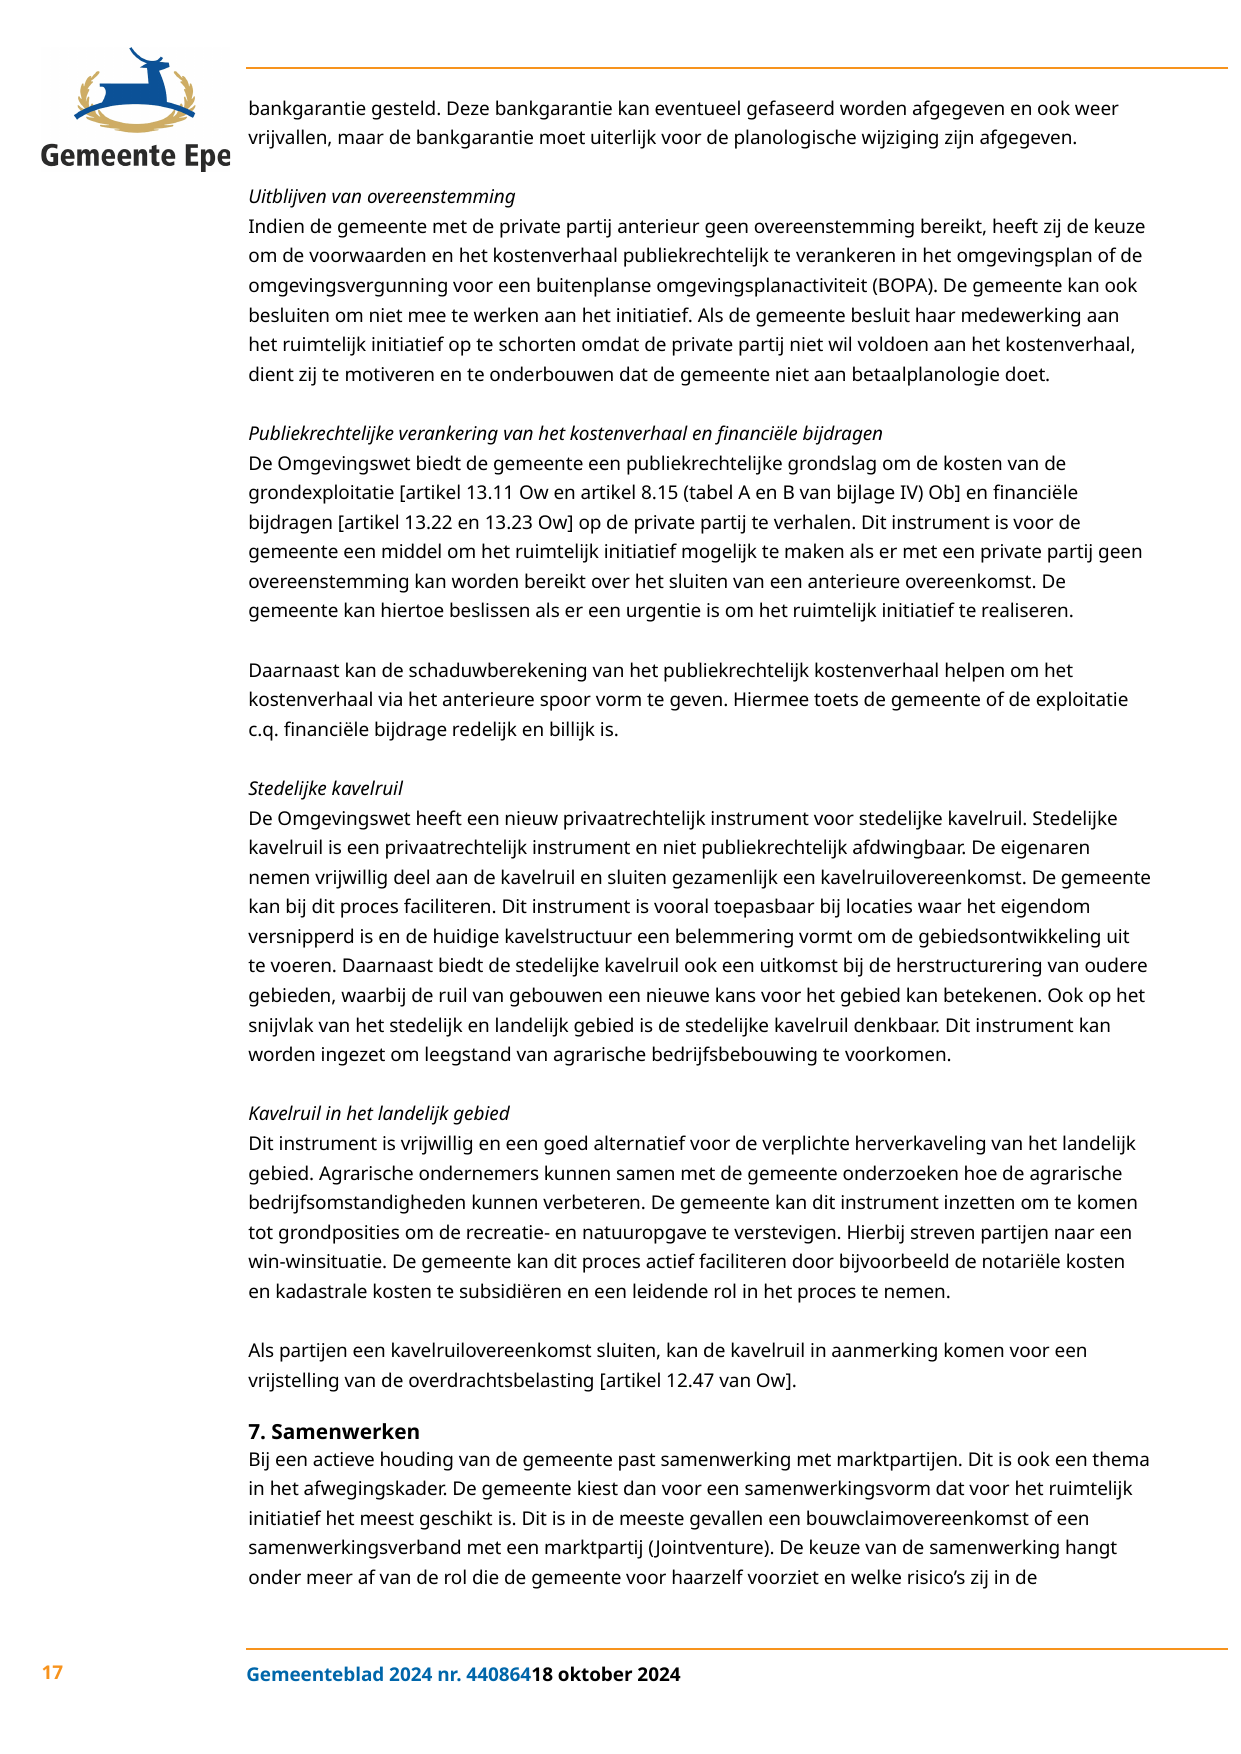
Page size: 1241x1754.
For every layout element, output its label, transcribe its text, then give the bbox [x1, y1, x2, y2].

text Als partijen een kavelruilovereenkomst sluiten, kan de kavelruil in aanmerking komen voor een vrijstelling van de overdrachtsbelasting [artikel 12.47 van Ow]. [248, 1337, 1152, 1393]
text Indien de gemeente met de private partij anterieur geen overeenstemming bereikt, heeft zij de keuze om de voorwaarden en het kostenverhaal publiekrechtelijk te verankeren in het omgevingsplan of de omgevingsvergunning voor een buitenplanse omgevingsplanactiviteit (BOPA). De gemeente kan ook besluiten om niet mee te werken aan het initiatief. Als de gemeente besluit haar medewerking aan het ruimtelijk initiatief op te schorten omdat de private partij niet wil voldoen aan het kostenverhaal, dient zij te motiveren en te onderbouwen dat de gemeente niet aan betaalplanologie doet. [248, 213, 1152, 387]
text Kavelruil in het landelijk gebied [248, 1101, 1152, 1126]
text Bij een actieve houding van de gemeente past samenwerking met marktpartijen. Dit is ook een thema in het afwegingskader. De gemeente kiest dan voor een samenwerkingsvorm dat voor het ruimtelijk initiatief het meest geschikt is. Dit is in de meeste gevallen een bouwclaimovereenkomst of een samenwerkingsverband met een marktpartij (Jointventure). De keuze van de samenwerking hangt onder meer af van de rol die de gemeente voor haarzelf voorziet en welke risico’s zij in de [248, 1446, 1152, 1590]
text Daarnaast kan de schaduwberekening van het publiekrechtelijk kostenverhaal helpen om het kostenverhaal via het anterieure spoor vorm te geven. Hiermee toets de gemeente of de exploitatie c.q. financiële bijdrage redelijk en billijk is. [248, 657, 1152, 742]
text bankgarantie gesteld. Deze bankgarantie kan eventueel gefaseerd worden afgegeven en ook weer vrijvallen, maar de bankgarantie moet uiterlijk voor de planologische wijziging zijn afgegeven. [248, 95, 1152, 150]
text Dit instrument is vrijwillig en een goed alternatief voor de verplichte herverkaveling van het landelijk gebied. Agrarische ondernemers kunnen samen met de gemeente onderzoeken hoe de agrarische bedrijfsomstandigheden kunnen verbeteren. De gemeente kan dit instrument inzetten om te komen tot grondposities om de recreatie- en natuuropgave te verstevigen. Hierbij streven partijen naar een win-winsituatie. De gemeente kan dit proces actief faciliteren door bijvoorbeeld de notariële kosten en kadastrale kosten te subsidiëren en een leidende rol in het proces te nemen. [248, 1130, 1152, 1304]
text Stedelijke kavelruil [248, 775, 1152, 801]
text Uitblijven van overeenstemming [248, 183, 1152, 209]
text 7. Samenwerken [248, 1417, 1152, 1446]
picture [41, 47, 231, 172]
text De Omgevingswet biedt de gemeente een publiekrechtelijke grondslag om de kosten van de grondexploitatie [artikel 13.11 Ow en artikel 8.15 (tabel A en B van bijlage IV) Ob] en financiële bijdragen [artikel 13.22 en 13.23 Ow] op de private partij te verhalen. Dit instrument is voor de gemeente een middel om het ruimtelijk initiatief mogelijk te maken als er met een private partij geen overeenstemming kan worden bereikt over het sluiten van een anterieure overeenkomst. De gemeente kan hiertoe beslissen als er een urgentie is om het ruimtelijk initiatief te realiseren. [248, 450, 1152, 623]
text De Omgevingswet heeft een nieuw privaatrechtelijk instrument voor stedelijke kavelruil. Stedelijke kavelruil is een privaatrechtelijk instrument en niet publiekrechtelijk afdwingbaar. De eigenaren nemen vrijwillig deel aan de kavelruil en sluiten gezamenlijk een kavelruilovereenkomst. De gemeente kan bij dit proces faciliteren. Dit instrument is vooral toepasbaar bij locaties waar het eigendom versnipperd is en de huidige kavelstructuur een belemmering vormt om de gebiedsontwikkeling uit te voeren. Daarnaast biedt de stedelijke kavelruil ook een uitkomst bij de herstructurering van oudere gebieden, waarbij de ruil van gebouwen een nieuwe kans voor het gebied kan betekenen. Ook op het snijvlak van het stedelijk en landelijk gebied is de stedelijke kavelruil denkbaar. Dit instrument kan worden ingezet om leegstand van agrarische bedrijfsbebouwing te voorkomen. [248, 805, 1152, 1067]
text Publiekrechtelijke verankering van het kostenverhaal en financiële bijdragen [248, 420, 1152, 446]
